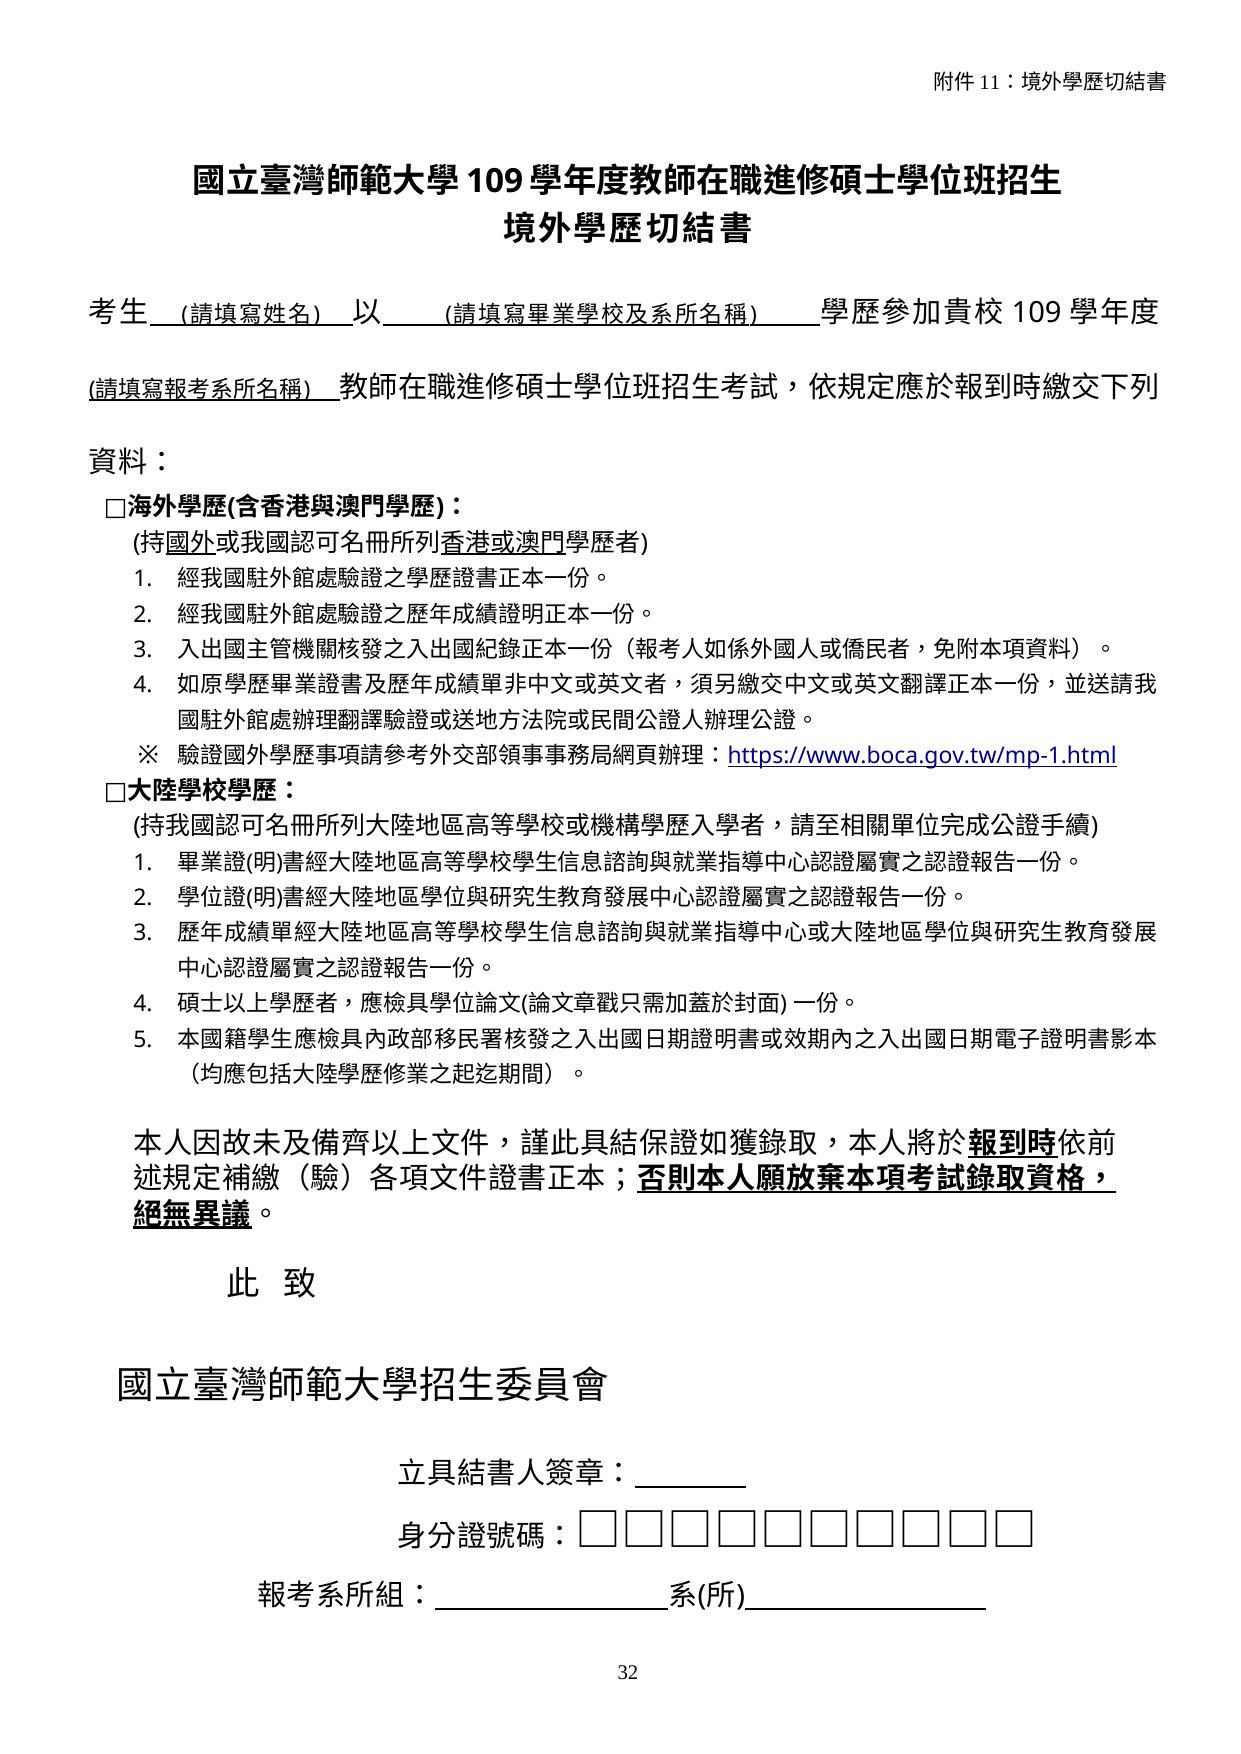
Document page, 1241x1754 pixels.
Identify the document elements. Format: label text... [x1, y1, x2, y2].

text (持國外或我國認可名冊所列香港或澳門學歷者) [89, 523, 1167, 558]
text 國立臺灣師範大學招生委員會 [89, 1354, 1167, 1409]
text 立具結書人簽章： [89, 1434, 1167, 1496]
list 本國籍學生應檢具內政部移民署核發之入出國日期證明書或效期內之入出國日期電子證明書影本（均應包括大陸學歷修業之起迄期間）。 [133, 1019, 1159, 1089]
text 本人因故未及備齊以上文件，謹此具結保證如獲錄取，本人將於報到時依前述規定補繳（驗）各項文件證書正本；否則本人願放棄本項考試錄取資格，絕無異議。 [133, 1125, 1117, 1231]
text 國立臺灣師範大學109學年度教師在職進修碩士學位班招生 [89, 153, 1167, 202]
text 此 致 [226, 1256, 1167, 1304]
list 入出國主管機關核發之入出國紀錄正本一份（報考人如係外國人或僑民者，免附本項資料）。 [133, 629, 1159, 664]
text (持我國認可名冊所列大陸地區高等學校或機構學歷入學者，請至相關單位完成公證手續) [103, 806, 1167, 842]
text 身分證號碼：□□□□□□□□□□ [89, 1496, 1167, 1559]
text 境外學歷切結書 [89, 202, 1167, 250]
list 學位證(明)書經大陸地區學位與研究生教育發展中心認證屬實之認證報告一份。 [133, 877, 1159, 912]
text 考生 (請填寫姓名) 以 (請填寫畢業學校及系所名稱) 學歷參加貴校109學年度 (請填寫報考系所名稱) 教師在職進修碩士學位班招生考試，依規定應於報到時繳交下列資料： [89, 262, 1161, 487]
text 報考系所組： 系(所) [73, 1569, 1167, 1615]
list 碩士以上學歷者，應檢具學位論文(論文章戳只需加蓋於封面) 一份。 [133, 983, 1159, 1019]
text □海外學歷(含香港與澳門學歷)： [89, 487, 1167, 523]
list 驗證國外學歷事項請參考外交部領事事務局網頁辦理：https://www.boca.gov.tw/mp-1.html [133, 735, 1159, 771]
list 畢業證(明)書經大陸地區高等學校學生信息諮詢與就業指導中心認證屬實之認證報告一份。 [133, 842, 1159, 877]
list 經我國駐外館處驗證之歷年成績證明正本一份。 [133, 594, 1159, 629]
list 如原學歷畢業證書及歷年成績單非中文或英文者，須另繳交中文或英文翻譯正本一份，並送請我國駐外館處辦理翻譯驗證或送地方法院或民間公證人辦理公證。 [133, 664, 1159, 735]
text □大陸學校學歷： [103, 771, 1167, 806]
list 經我國駐外館處驗證之學歷證書正本一份。 [133, 558, 1159, 594]
list 歷年成績單經大陸地區高等學校學生信息諮詢與就業指導中心或大陸地區學位與研究生教育發展中心認證屬實之認證報告一份。 [133, 912, 1159, 983]
